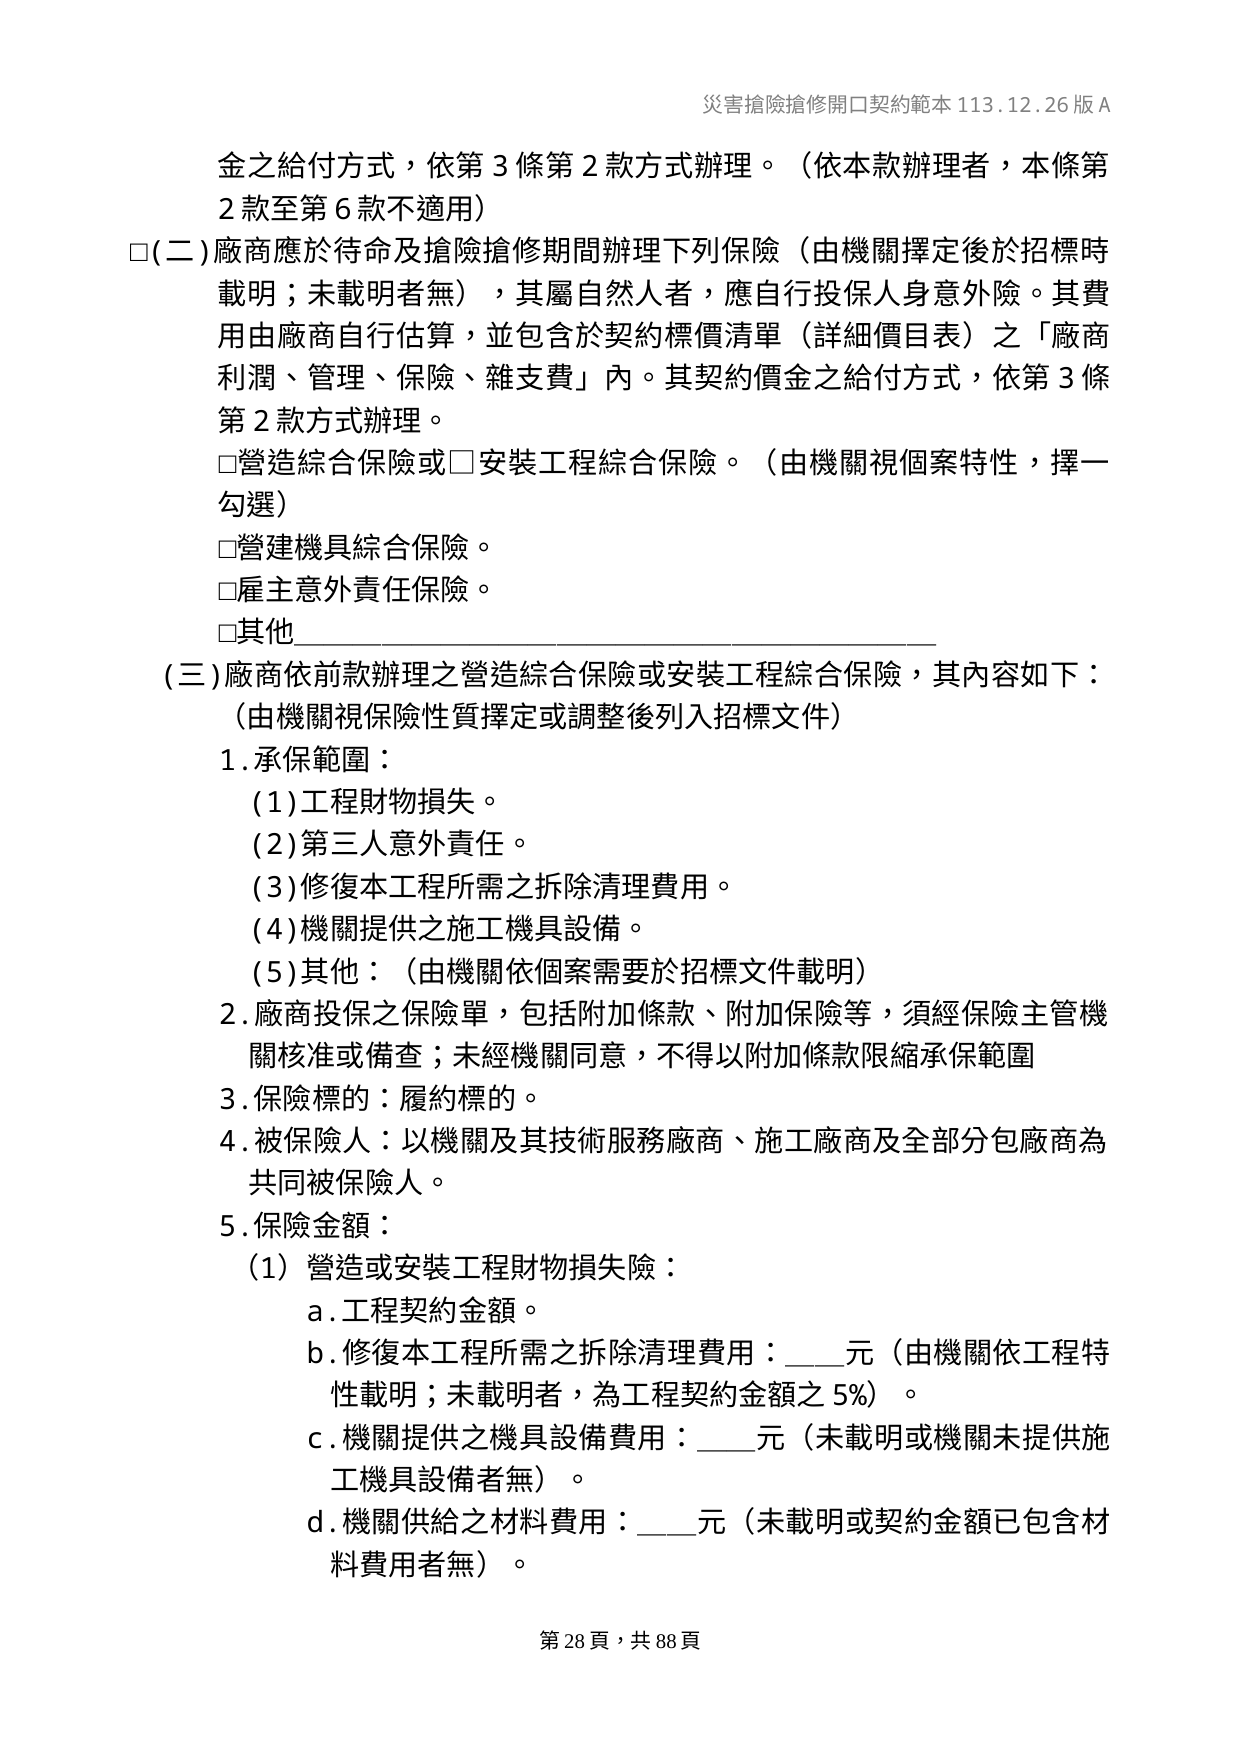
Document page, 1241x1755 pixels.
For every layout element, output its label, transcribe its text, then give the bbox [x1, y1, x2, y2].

text (3)修復本工程所需之拆除清理費用。 [248, 863, 1110, 906]
text 2.廠商投保之保險單，包括附加條款、附加保險等，須經保險主管機關核准或備查；未經機關同意，不得以附加條款限縮承保範圍 [218, 991, 1110, 1075]
text 1.承保範圍： [218, 736, 1110, 778]
text c.機關提供之機具設備費用：＿＿元（未載明或機關未提供施工機具設備者無）。 [306, 1414, 1110, 1499]
text a.工程契約金額。 [248, 1287, 1110, 1329]
text d.機關供給之材料費用：＿＿元（未載明或契約金額已包含材料費用者無）。 [306, 1499, 1110, 1584]
text (4)機關提供之施工機具設備。 [248, 906, 1110, 948]
text b.修復本工程所需之拆除清理費用：＿＿元（由機關依工程特性載明；未載明者，為工程契約金額之5%）。 [306, 1329, 1110, 1414]
text □其他＿＿＿＿＿＿＿＿＿＿＿＿＿＿＿＿＿＿＿＿＿＿ [217, 609, 1110, 651]
text （1）營造或安裝工程財物損失險： [230, 1245, 1110, 1287]
text 3.保險標的：履約標的。 [218, 1075, 1110, 1118]
text 5.保險金額： [218, 1202, 1110, 1245]
text 4.被保險人：以機關及其技術服務廠商、施工廠商及全部分包廠商為共同被保險人。 [218, 1118, 1110, 1202]
text □雇主意外責任保險。 [217, 567, 1110, 609]
text (2)第三人意外責任。 [248, 821, 1110, 863]
text □營造綜合保險或□安裝工程綜合保險。（由機關視個案特性，擇一勾選） [217, 439, 1110, 524]
text (三)廠商依前款辦理之營造綜合保險或安裝工程綜合保險，其內容如下：（由機關視保險性質擇定或調整後列入招標文件） [159, 651, 1110, 736]
text (1)工程財物損失。 [248, 778, 1110, 821]
text □(二)廠商應於待命及搶險搶修期間辦理下列保險（由機關擇定後於招標時載明；未載明者無），其屬自然人者，應自行投保人身意外險。其費用由廠商自行估算，並包含於契約標價清單（詳細價目表）之「廠商利潤、管理、保險、雜支費」內。其契約價金之給付方式，依第3條第2款方式辦理。 [130, 228, 1110, 439]
text 金之給付方式，依第3條第2款方式辦理。（依本款辦理者，本條第2款至第6款不適用） [130, 143, 1110, 228]
text (5)其他：（由機關依個案需要於招標文件載明） [248, 948, 1110, 991]
text □營建機具綜合保險。 [217, 524, 1110, 567]
